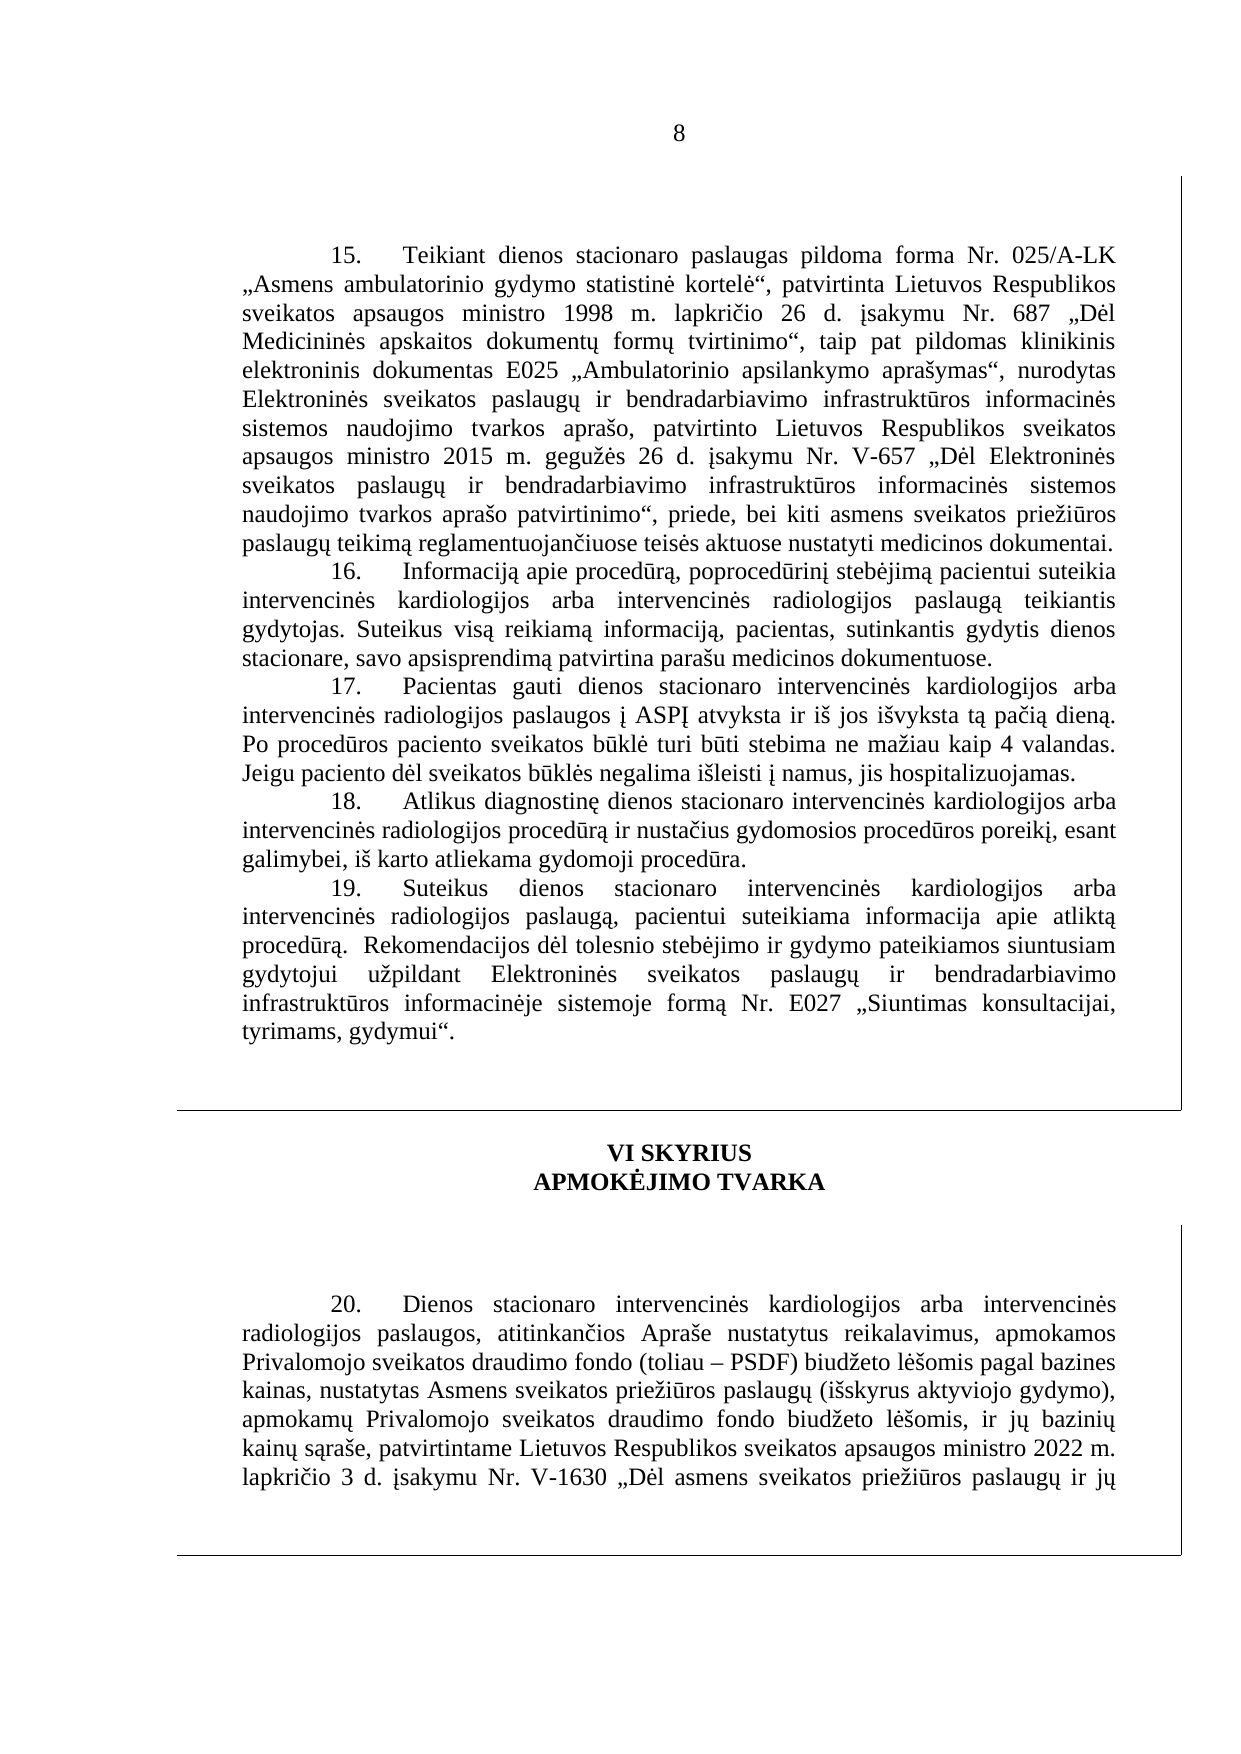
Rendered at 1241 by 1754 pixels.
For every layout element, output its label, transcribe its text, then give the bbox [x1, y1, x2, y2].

text 16. Informaciją apie procedūrą, poprocedūrinį stebėjimą pacientui suteikia intervencinės kardiologijos arba intervencinės radiologijos paslaugą teikiantis gydytojas. Suteikus visą reikiamą informaciją, pacientas, sutinkantis gydytis dienos stacionare, savo apsisprendimą patvirtina parašu medicinos dokumentuose. [177, 556, 1181, 671]
text 15. Teikiant dienos stacionaro paslaugas pildoma forma Nr. 025/A-LK „Asmens ambulatorinio gydymo statistinė kortelė“, patvirtinta Lietuvos Respublikos sveikatos apsaugos ministro 1998 m. lapkričio 26 d. įsakymu Nr. 687 „Dėl Medicininės apskaitos dokumentų formų tvirtinimo“, taip pat pildomas klinikinis elektroninis dokumentas E025 „Ambulatorinio apsilankymo aprašymas“, nurodytas Elektroninės sveikatos paslaugų ir bendradarbiavimo infrastruktūros informacinės sistemos naudojimo tvarkos aprašo, patvirtinto Lietuvos Respublikos sveikatos apsaugos ministro 2015 m. gegužės 26 d. įsakymu Nr. V-657 „Dėl Elektroninės sveikatos paslaugų ir bendradarbiavimo infrastruktūros informacinės sistemos naudojimo tvarkos aprašo patvirtinimo“, priede, bei kiti asmens sveikatos priežiūros paslaugų teikimą reglamentuojančiuose teisės aktuose nustatyti medicinos dokumentai. [177, 176, 1181, 556]
text 17. Pacientas gauti dienos stacionaro intervencinės kardiologijos arba intervencinės radiologijos paslaugos į ASPĮ atvyksta ir iš jos išvyksta tą pačią dieną. Po procedūros paciento sveikatos būklė turi būti stebima ne mažiau kaip 4 valandas. Jeigu paciento dėl sveikatos būklės negalima išleisti į namus, jis hospitalizuojamas. [177, 671, 1181, 786]
text APMOKĖJIMO TVARKA [177, 1167, 1181, 1196]
text 18. Atlikus diagnostinę dienos stacionaro intervencinės kardiologijos arba intervencinės radiologijos procedūrą ir nustačius gydomosios procedūros poreikį, esant galimybei, iš karto atliekama gydomoji procedūra. [177, 786, 1181, 873]
text 20. Dienos stacionaro intervencinės kardiologijos arba intervencinės radiologijos paslaugos, atitinkančios Apraše nustatytus reikalavimus, apmokamos Privalomojo sveikatos draudimo fondo (toliau – PSDF) biudžeto lėšomis pagal bazines kainas, nustatytas Asmens sveikatos priežiūros paslaugų (išskyrus aktyviojo gydymo), apmokamų Privalomojo sveikatos draudimo fondo biudžeto lėšomis, ir jų bazinių kainų sąraše, patvirtintame Lietuvos Respublikos sveikatos apsaugos ministro 2022 m. lapkričio 3 d. įsakymu Nr. V-1630 „Dėl asmens sveikatos priežiūros paslaugų ir jų [177, 1225, 1181, 1555]
text 19. Suteikus dienos stacionaro intervencinės kardiologijos arba intervencinės radiologijos paslaugą, pacientui suteikiama informacija apie atliktą procedūrą. Rekomendacijos dėl tolesnio stebėjimo ir gydymo pateikiamos siuntusiam gydytojui užpildant Elektroninės sveikatos paslaugų ir bendradarbiavimo infrastruktūros informacinėje sistemoje formą Nr. E027 „Siuntimas konsultacijai, tyrimams, gydymui“. [177, 873, 1181, 1110]
text VI SKYRIUS [177, 1138, 1181, 1167]
